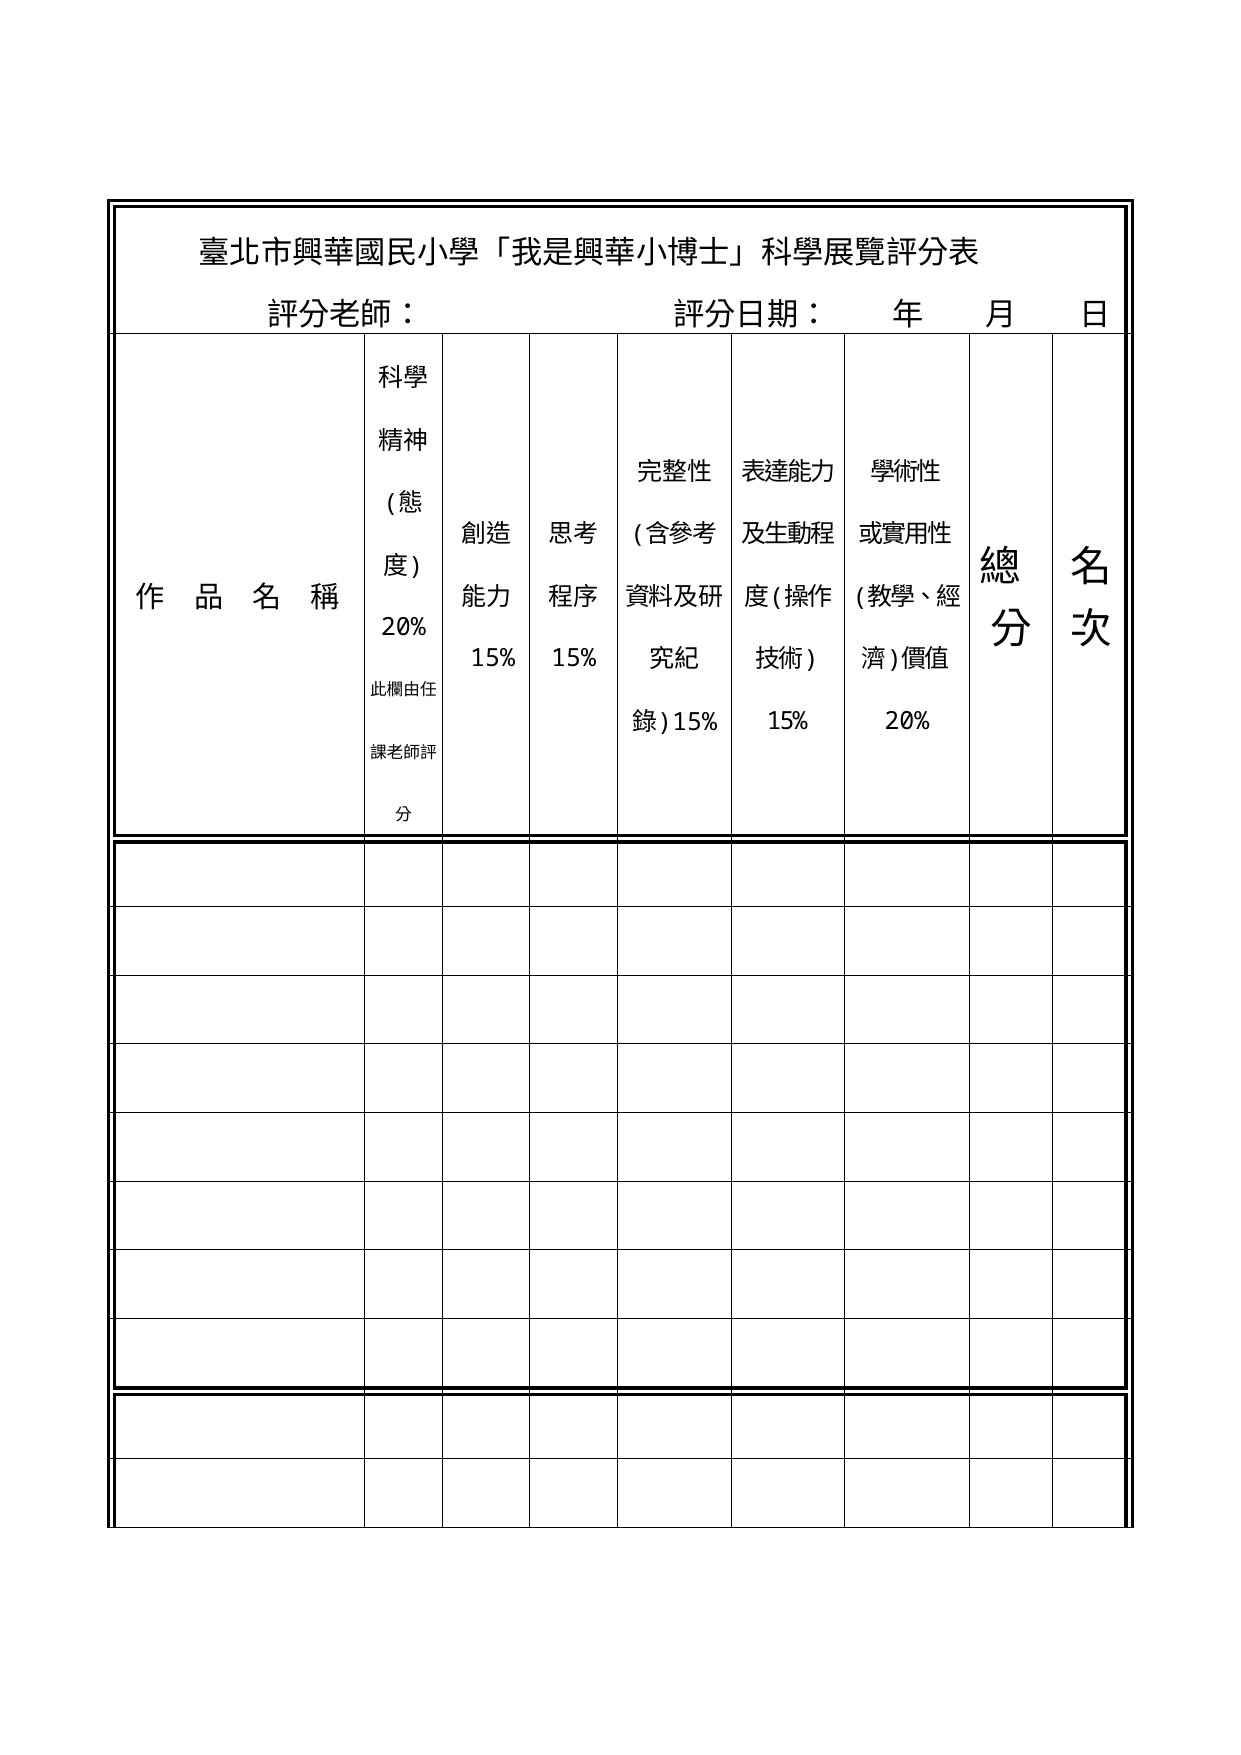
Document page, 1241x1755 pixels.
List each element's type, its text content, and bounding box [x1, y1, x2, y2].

table_cell [970, 976, 1052, 1043]
table_cell [732, 1182, 844, 1249]
table_cell [1053, 1182, 1124, 1249]
table_cell [530, 1182, 617, 1249]
table_cell [365, 1182, 442, 1249]
table_cell [116, 976, 364, 1043]
table_cell [443, 844, 529, 906]
table_cell [116, 1396, 364, 1458]
table_cell [530, 1396, 617, 1458]
table_cell [618, 1044, 731, 1112]
table_cell 總 分 [970, 334, 1052, 834]
table_cell [116, 844, 364, 906]
table_cell [116, 1044, 364, 1112]
table_cell [618, 1113, 731, 1181]
table_cell [618, 1319, 731, 1386]
table_cell [732, 1113, 844, 1181]
table_cell [365, 1459, 442, 1527]
table_cell [1053, 1113, 1124, 1181]
table_cell [845, 1459, 969, 1527]
table_cell [116, 1459, 364, 1527]
table_cell [970, 1396, 1052, 1458]
table_cell [845, 1044, 969, 1112]
table_cell [530, 976, 617, 1043]
table_cell [530, 1044, 617, 1112]
table_cell [111, 1386, 364, 1458]
table_cell [530, 1250, 617, 1318]
table_cell [365, 844, 442, 906]
table_cell [443, 1459, 529, 1527]
table_cell [1053, 976, 1124, 1043]
table_cell [970, 1182, 1052, 1249]
table_cell [530, 1319, 617, 1386]
table_cell [443, 976, 529, 1043]
table_cell [1053, 907, 1124, 974]
table_cell [1053, 1319, 1124, 1386]
table_cell [530, 907, 617, 974]
table_cell [530, 844, 617, 906]
table_cell [111, 834, 364, 906]
table_cell [116, 1250, 364, 1318]
table_cell [530, 1113, 617, 1181]
table_cell [365, 1319, 442, 1386]
table_cell [970, 1319, 1052, 1386]
table_cell [365, 907, 442, 974]
table_cell [443, 1396, 529, 1458]
table_cell 科學 精神 (態度) 20% 此欄由任課老師評分 [365, 334, 442, 834]
table_cell 表達能力及生動程度(操作技術) 15% [732, 334, 844, 834]
table_cell [1053, 834, 1129, 906]
table_cell [618, 1250, 731, 1318]
table_cell 創造 能力 15% [443, 334, 529, 834]
table_cell [845, 1396, 969, 1458]
table_cell 作 品 名 稱 [116, 334, 364, 834]
table_cell [618, 1396, 731, 1458]
table_cell [732, 844, 844, 906]
table_cell [732, 1044, 844, 1112]
table_cell 學術性 或實用性 (教學、經濟)價值 20% [845, 334, 969, 834]
table_cell [970, 1250, 1052, 1318]
table_cell [1053, 1386, 1129, 1458]
table_cell [845, 1250, 969, 1318]
table_cell [443, 1044, 529, 1112]
table_cell 思考 程序 15% [530, 334, 617, 834]
table_cell [618, 1459, 731, 1527]
table_cell [1053, 844, 1124, 906]
table_cell [365, 976, 442, 1043]
table_cell [443, 1319, 529, 1386]
table_cell [732, 1396, 844, 1458]
table_cell [732, 1250, 844, 1318]
table_cell [530, 1459, 617, 1527]
table_cell [1053, 1396, 1124, 1458]
table_cell [1053, 1250, 1124, 1318]
table_cell [970, 1113, 1052, 1181]
table_cell [116, 907, 364, 974]
table_header 臺北市興華國民小學「我是興華小博士」科學展覽評分表 評分老師： 評分日期： 年 月 日 [111, 202, 1129, 333]
table_cell [618, 907, 731, 974]
table_cell [365, 1250, 442, 1318]
table_cell [845, 976, 969, 1043]
table_cell [732, 1459, 844, 1527]
table_cell [845, 1113, 969, 1181]
table_cell 名次 [1053, 334, 1124, 834]
table_cell [1053, 1459, 1124, 1527]
table_cell [732, 907, 844, 974]
table_cell [618, 844, 731, 906]
table_cell [365, 1396, 442, 1458]
table_cell [618, 1182, 731, 1249]
table_cell [970, 1459, 1052, 1527]
table_cell [845, 1182, 969, 1249]
table_cell [732, 976, 844, 1043]
table_cell [443, 1250, 529, 1318]
table_cell 完整性 (含參考 資料及研究紀錄)15% [618, 334, 731, 834]
table_cell [116, 1113, 364, 1181]
table_cell [618, 976, 731, 1043]
table_cell [970, 1044, 1052, 1112]
table_cell [970, 844, 1052, 906]
table_cell [845, 1319, 969, 1386]
table_cell [443, 907, 529, 974]
table_cell [365, 1044, 442, 1112]
table_cell [970, 907, 1052, 974]
table_cell [732, 1319, 844, 1386]
table_cell [845, 907, 969, 974]
table_cell [1053, 1044, 1124, 1112]
table_cell [443, 1182, 529, 1249]
table_cell [116, 1182, 364, 1249]
table_cell [365, 1113, 442, 1181]
table_cell [443, 1113, 529, 1181]
table_cell [116, 1319, 364, 1386]
table_cell [845, 844, 969, 906]
